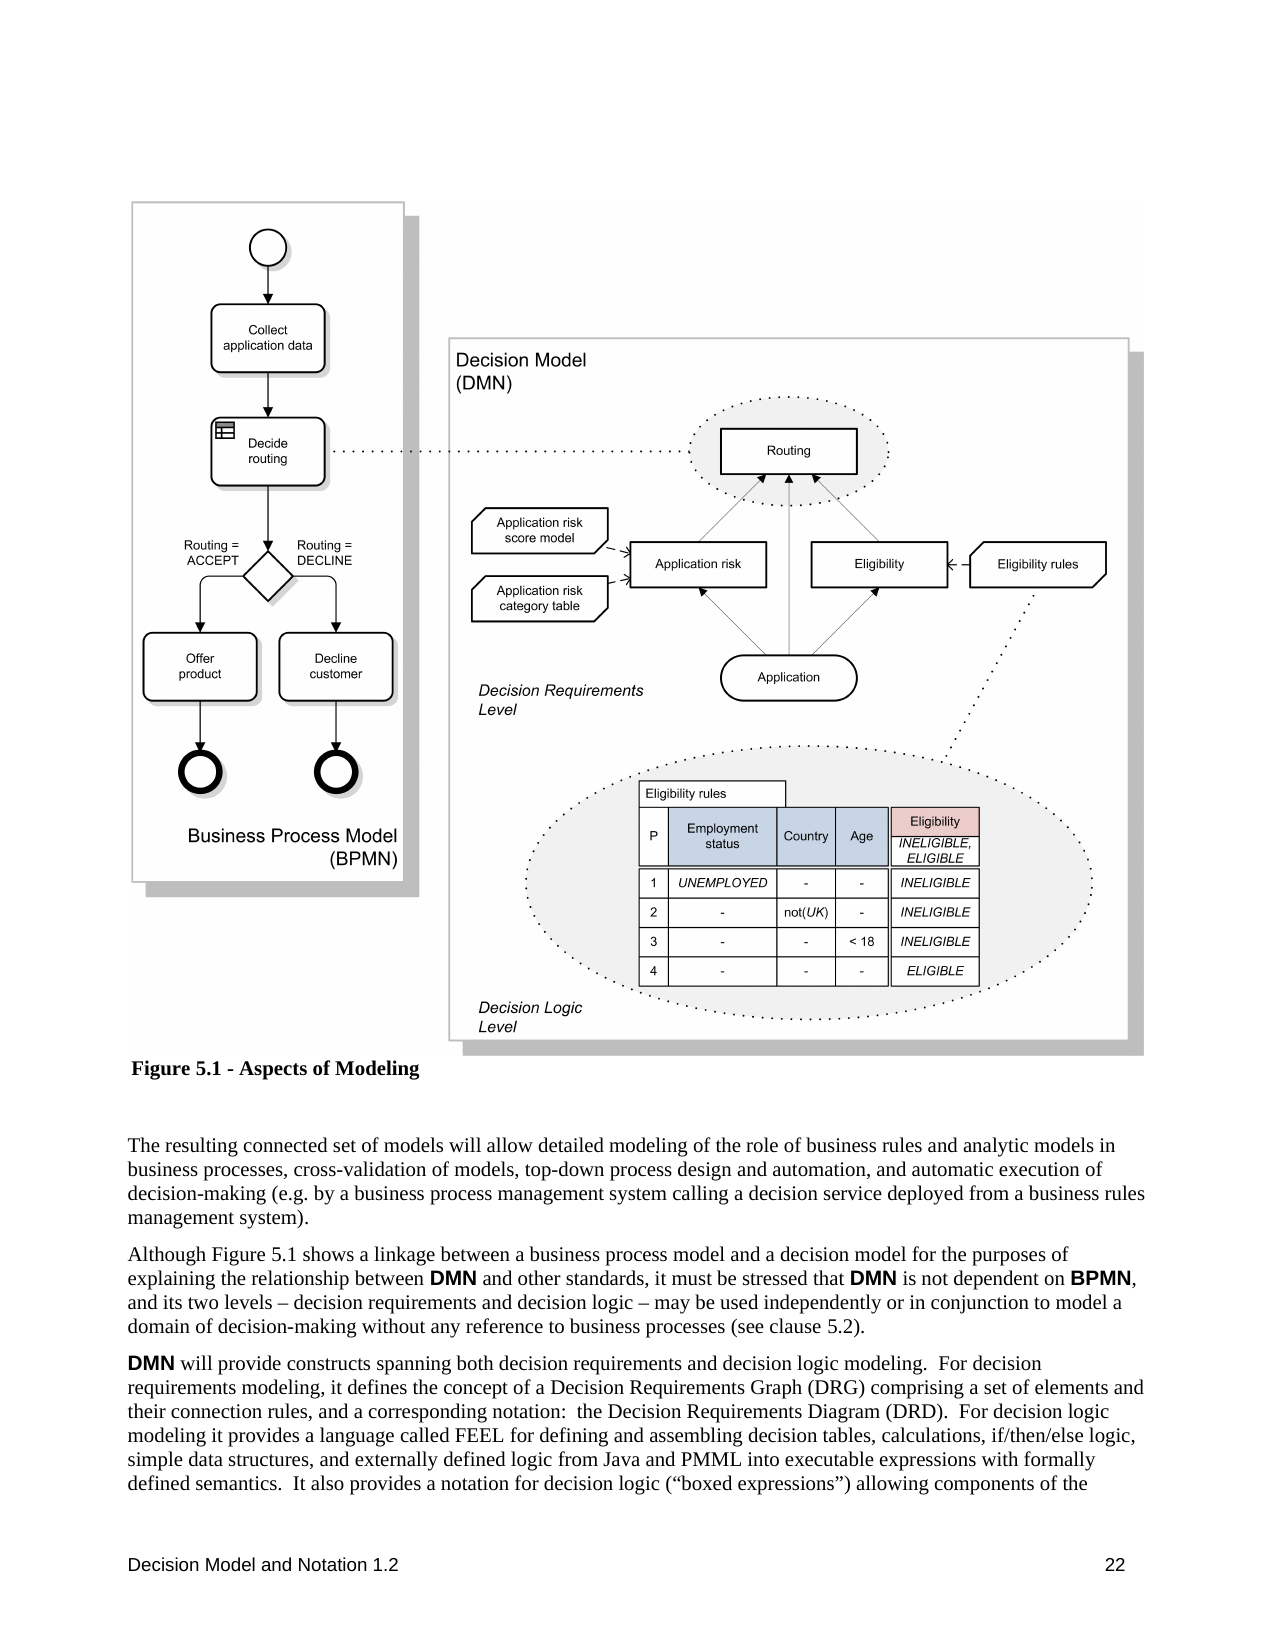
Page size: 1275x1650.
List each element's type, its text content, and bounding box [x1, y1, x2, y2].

text Although Figure 5.1 shows a linkage between a business process model and a decision model for the purposes of explaining the relationship between DMN and other standards, it must be stressed that DMN is not dependent on BPMN, and its two levels – decision requirements and decision logic – may be used independently or in conjunction to model a domain of decision-making without any reference to business processes (see clause 5.2). [127, 1242, 1147, 1338]
text Figure 5.1 - Aspects of Modeling [131, 1056, 1144, 1080]
text DMN will provide constructs spanning both decision requirements and decision logic modeling. For decision requirements modeling, it defines the concept of a Decision Requirements Graph (DRG) comprising a set of elements and their connection rules, and a corresponding notation: the Decision Requirements Diagram (DRD). For decision logic modeling it provides a language called FEEL for defining and assembling decision tables, calculations, if/then/else logic, simple data structures, and externally defined logic from Java and PMML into executable expressions with formally defined semantics. It also provides a notation for decision logic (“boxed expressions”) allowing components of the [127, 1350, 1147, 1495]
picture [131, 201, 1144, 1056]
text The resulting connected set of models will allow detailed modeling of the role of business rules and analytic models in business processes, cross-validation of models, top-down process design and automation, and automatic execution of decision-making (e.g. by a business process management system calling a decision service deployed from a business rules management system). [127, 1133, 1147, 1229]
